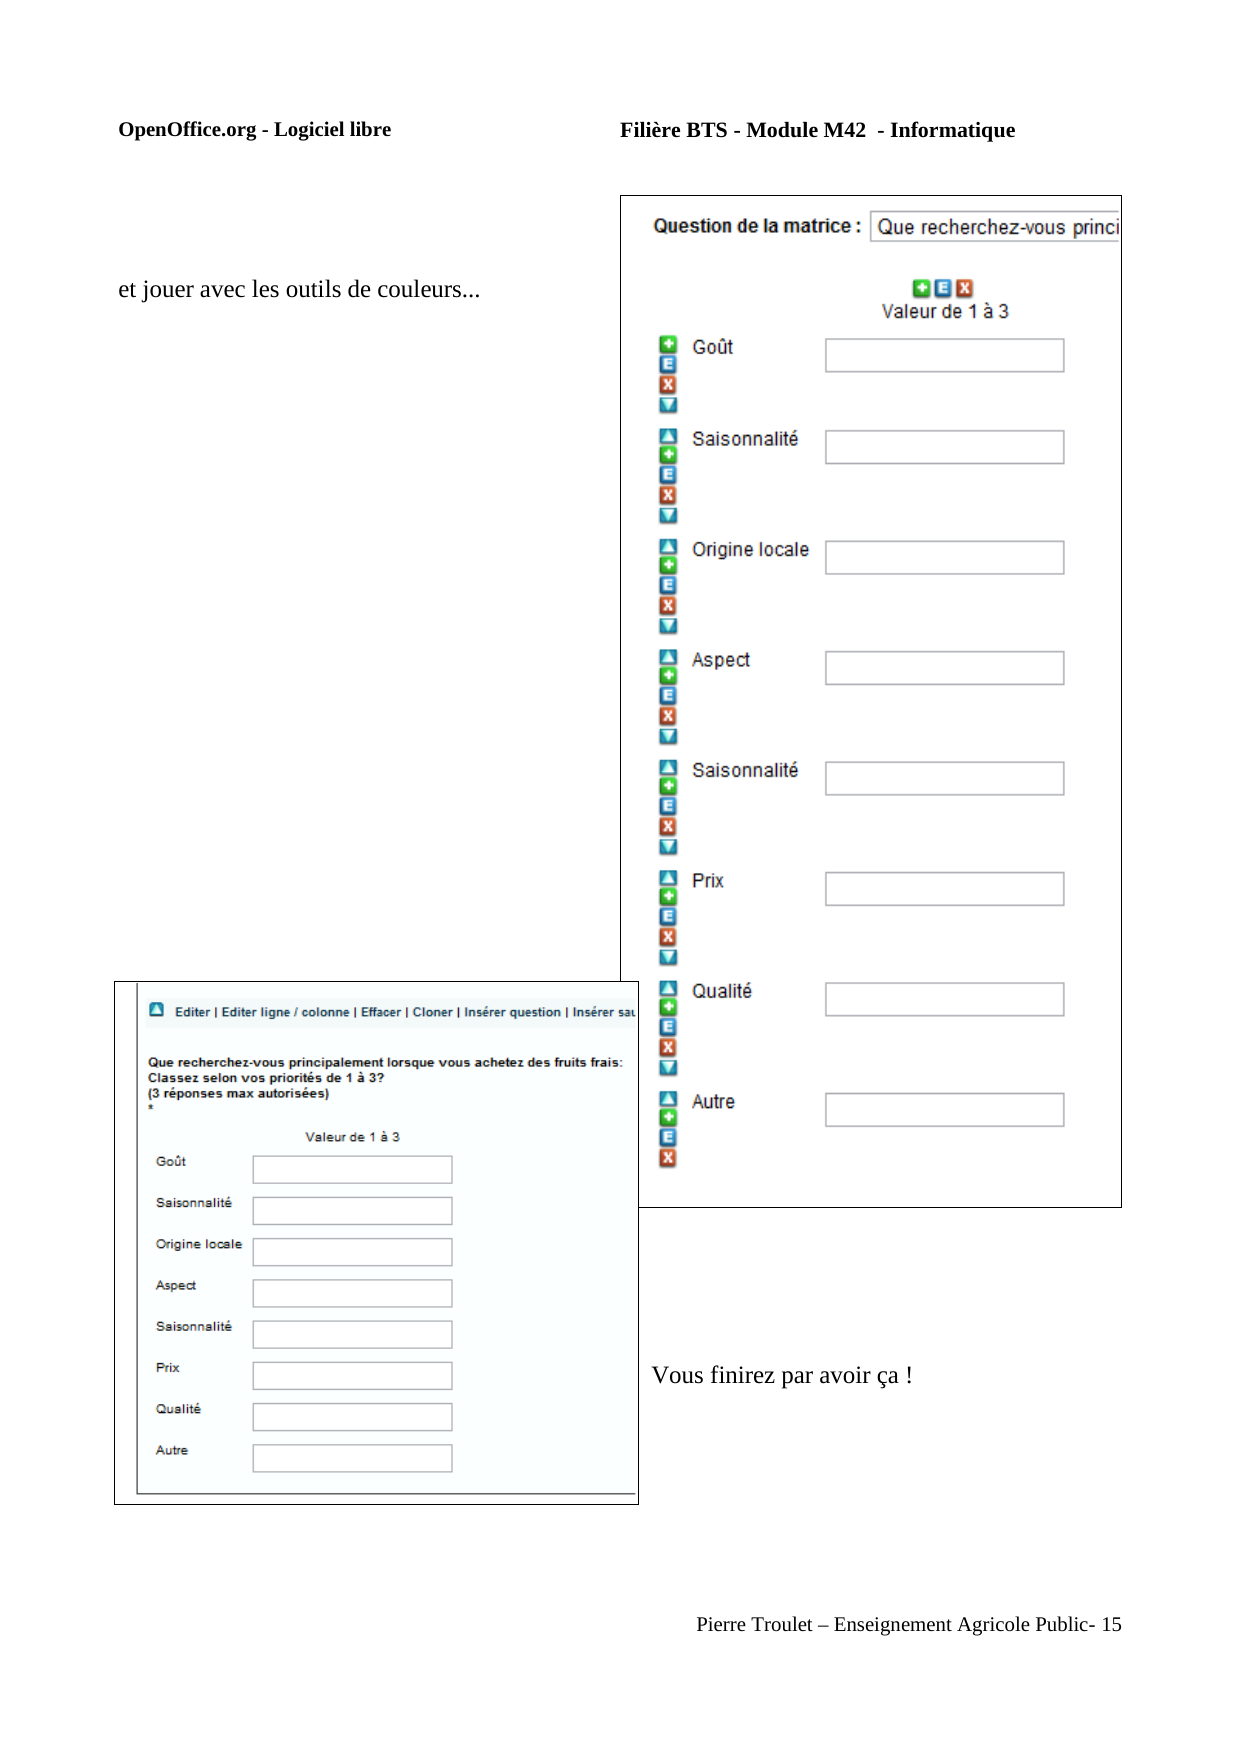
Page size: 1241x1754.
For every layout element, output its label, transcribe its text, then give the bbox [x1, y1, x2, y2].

picture [623, 197, 1119, 1205]
text Vous finirez par avoir ça ! [639, 1361, 1122, 1389]
text et jouer avec les outils de couleurs... [118, 275, 620, 303]
picture [117, 983, 636, 1501]
